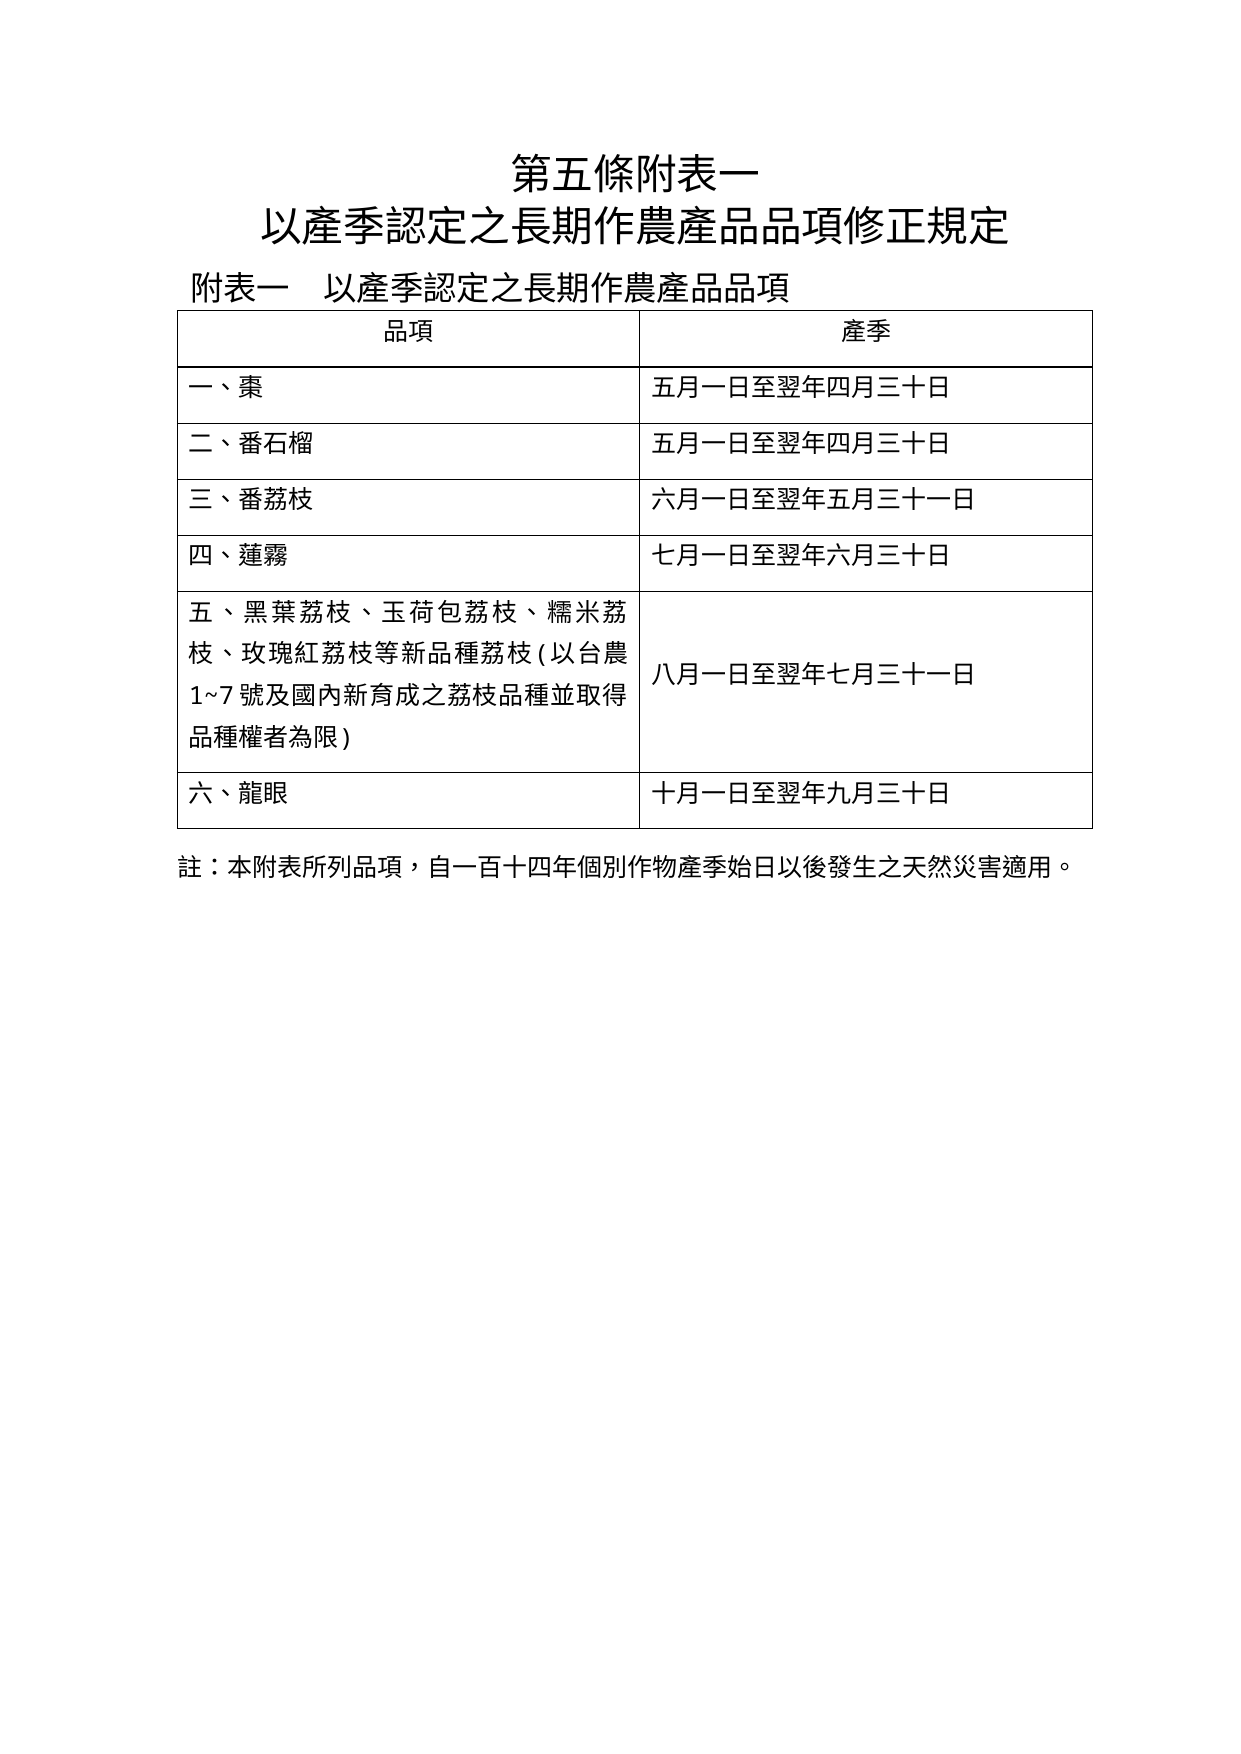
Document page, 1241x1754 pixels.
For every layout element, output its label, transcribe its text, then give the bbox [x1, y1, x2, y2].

table_cell 六、龍眼 [178, 773, 639, 828]
table_cell 五、黑葉荔枝、玉荷包荔枝、糯米荔枝、玫瑰紅荔枝等新品種荔枝(以台農1~7號及國內新育成之荔枝品種並取得品種權者為限) [178, 592, 639, 772]
table_cell 七月一日至翌年六月三十日 [640, 536, 1092, 591]
table_cell 十月一日至翌年九月三十日 [640, 773, 1092, 828]
table_cell 六月一日至翌年五月三十一日 [640, 480, 1092, 535]
table_cell 五月一日至翌年四月三十日 [640, 368, 1092, 422]
table_cell 五月一日至翌年四月三十日 [640, 424, 1092, 479]
text 附表一 以產季認定之長期作農產品品項 [189, 262, 791, 303]
table_cell 二、番石榴 [178, 424, 639, 479]
table_header 品項 [178, 311, 639, 366]
text 註：本附表所列品項，自一百十四年個別作物產季始日以後發生之天然災害適用。 [177, 829, 1096, 1004]
text 第五條附表一 以產季認定之長期作農產品品項修正規定 [177, 148, 1092, 252]
table_cell 一、棗 [178, 368, 639, 422]
table_cell 四、蓮霧 [178, 536, 639, 591]
table_cell 八月一日至翌年七月三十一日 [640, 592, 1092, 772]
table_cell 三、番荔枝 [178, 480, 639, 535]
table_header 產季 [640, 311, 1092, 366]
